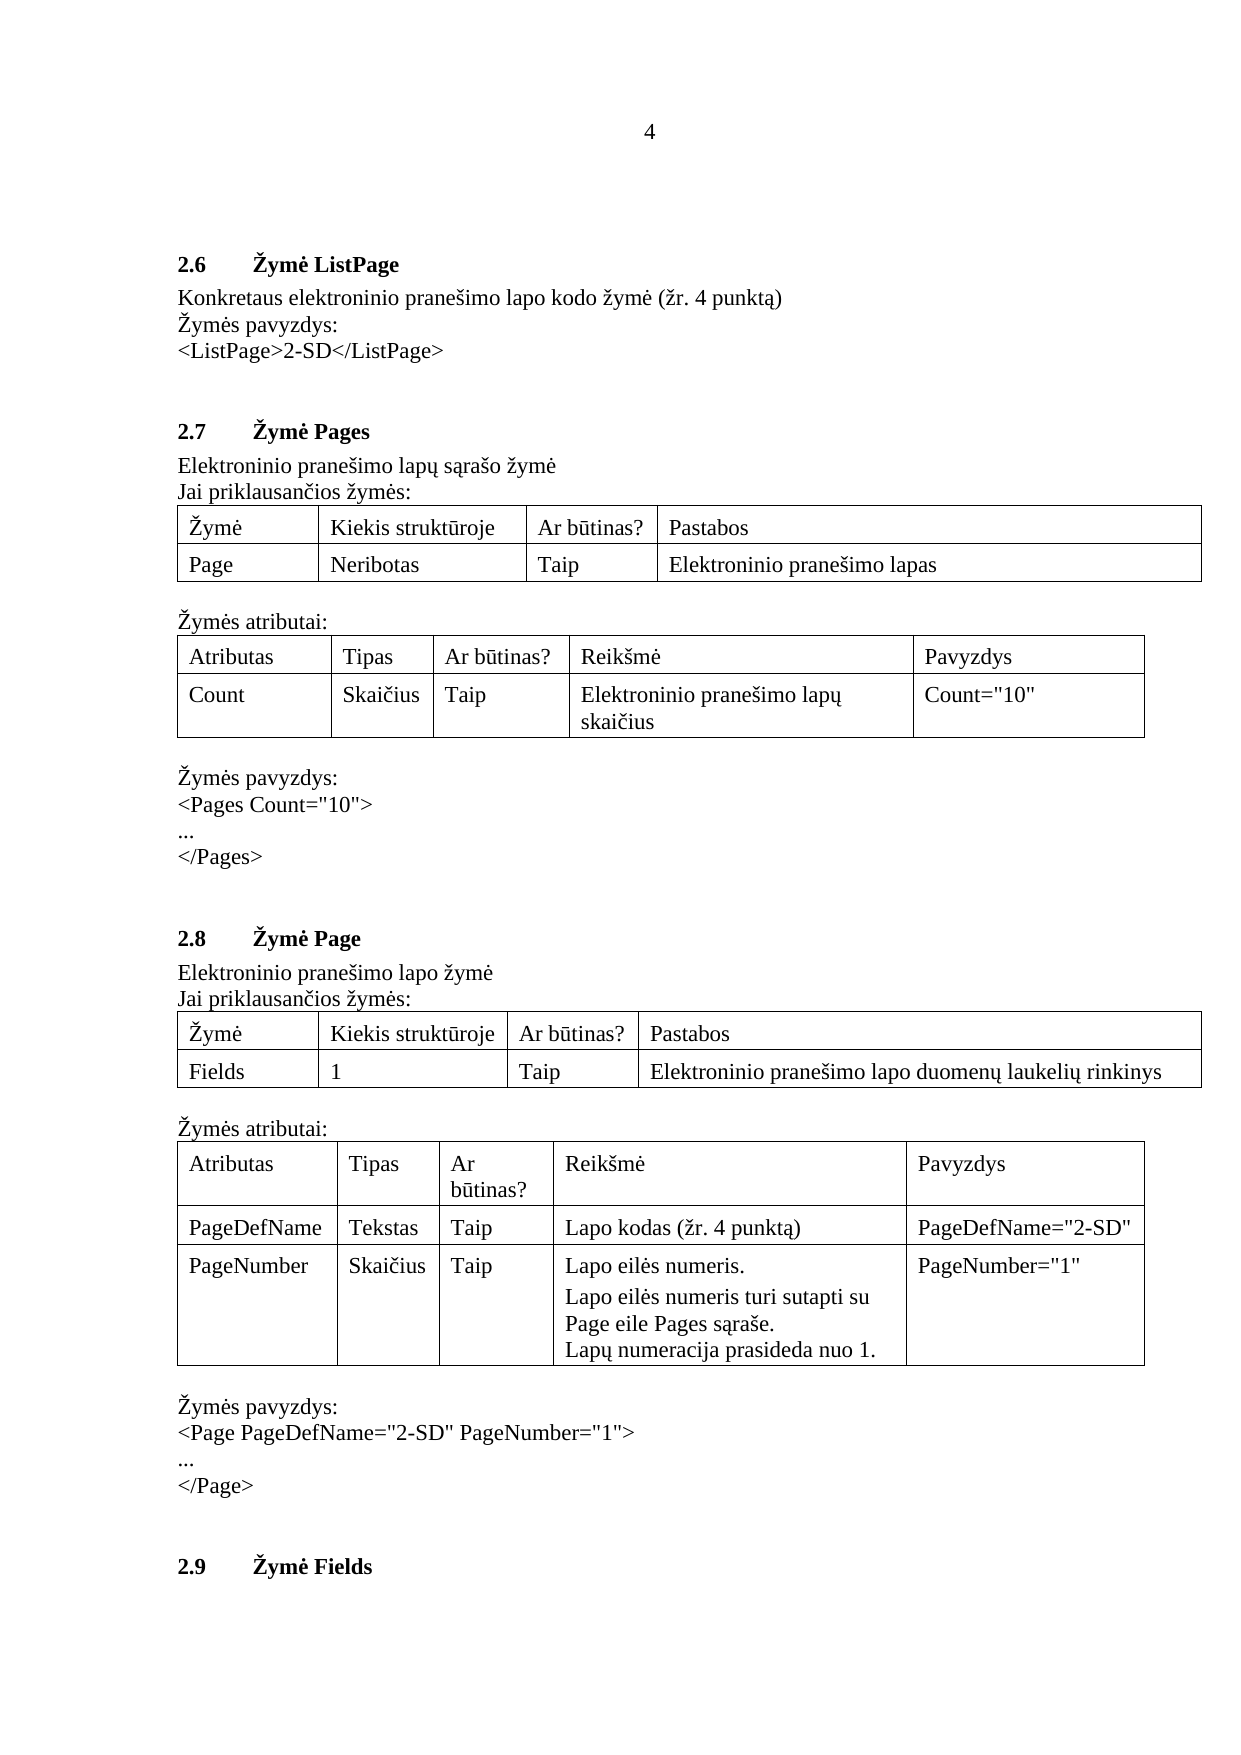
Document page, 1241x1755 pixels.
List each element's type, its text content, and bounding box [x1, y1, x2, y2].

table_cell Fields [178, 1050, 318, 1087]
table_cell Neribotas [319, 544, 526, 581]
table_cell 1 [319, 1050, 507, 1087]
table_cell PageNumber="1" [907, 1245, 1144, 1365]
table_cell Count="10" [914, 674, 1144, 737]
table_cell Lapo kodas (žr. 4 punktą) [554, 1206, 906, 1243]
text Žymės atributai: [177, 1115, 1122, 1141]
text 2.7 Žymė Pages [177, 418, 1122, 445]
text <ListPage>2-SD</ListPage> [177, 337, 1122, 363]
table_cell Page [178, 544, 318, 581]
table_cell Taip [508, 1050, 638, 1087]
text Elektroninio pranešimo lapų sąrašo žymė [177, 452, 1122, 478]
text Žymės pavyzdys: [177, 311, 1122, 337]
text ... [177, 1445, 1122, 1472]
text Jai priklausančios žymės: [177, 985, 1122, 1011]
table_header Pavyzdys [914, 636, 1144, 673]
table_header Pastabos [658, 506, 1201, 543]
table_cell PageNumber [178, 1245, 337, 1365]
text Jai priklausančios žymės: [177, 478, 1122, 505]
text Žymės pavyzdys: [177, 1393, 1122, 1419]
text </Page> [177, 1472, 1122, 1498]
table_header Reikšmė [554, 1142, 906, 1205]
table_cell PageDefName="2-SD" [907, 1206, 1144, 1243]
table_header Reikšmė [570, 636, 913, 673]
table_header Žymė [178, 1012, 318, 1049]
table_header Pastabos [639, 1012, 1201, 1049]
table_header Tipas [332, 636, 433, 673]
text <Page PageDefName="2-SD" PageNumber="1"> [177, 1419, 1122, 1445]
table_header Ar būtinas? [440, 1142, 553, 1205]
table_cell Taip [440, 1206, 553, 1243]
table_cell Taip [527, 544, 657, 581]
text 2.8 Žymė Page [177, 925, 1122, 951]
table_cell Skaičius [338, 1245, 439, 1365]
table_header Atributas [178, 1142, 337, 1205]
table_cell Taip [434, 674, 569, 737]
text ... [177, 817, 1122, 843]
table_header Ar būtinas? [527, 506, 657, 543]
table_header Atributas [178, 636, 331, 673]
text 2.6 Žymė ListPage [177, 251, 1122, 277]
table_header Ar būtinas? [434, 636, 569, 673]
table_header Tipas [338, 1142, 439, 1205]
table_cell Tekstas [338, 1206, 439, 1243]
text 2.9 Žymė Fields [177, 1553, 1122, 1579]
text Žymės atributai: [177, 608, 1122, 634]
text </Pages> [177, 843, 1122, 870]
table_header Kiekis struktūroje [319, 506, 526, 543]
text <Pages Count="10"> [177, 791, 1122, 817]
table_cell Count [178, 674, 331, 737]
table_header Žymė [178, 506, 318, 543]
text Elektroninio pranešimo lapo žymė [177, 958, 1122, 985]
table_cell PageDefName [178, 1206, 337, 1243]
table_cell Elektroninio pranešimo lapo duomenų laukelių rinkinys [639, 1050, 1201, 1087]
text Žymės pavyzdys: [177, 764, 1122, 791]
text Konkretaus elektroninio pranešimo lapo kodo žymė (žr. 4 punktą) [177, 284, 1122, 311]
table_cell Skaičius [332, 674, 433, 737]
table_cell Elektroninio pranešimo lapų skaičius [570, 674, 913, 737]
table_cell Lapo eilės numeris. Lapo eilės numeris turi sutapti su Page eile Pages sąraše. Lapų numeracija prasideda nuo 1. [554, 1245, 906, 1365]
table_header Pavyzdys [907, 1142, 1144, 1205]
table_header Kiekis struktūroje [319, 1012, 507, 1049]
table_header Ar būtinas? [508, 1012, 638, 1049]
table_cell Taip [440, 1245, 553, 1365]
table_cell Elektroninio pranešimo lapas [658, 544, 1201, 581]
